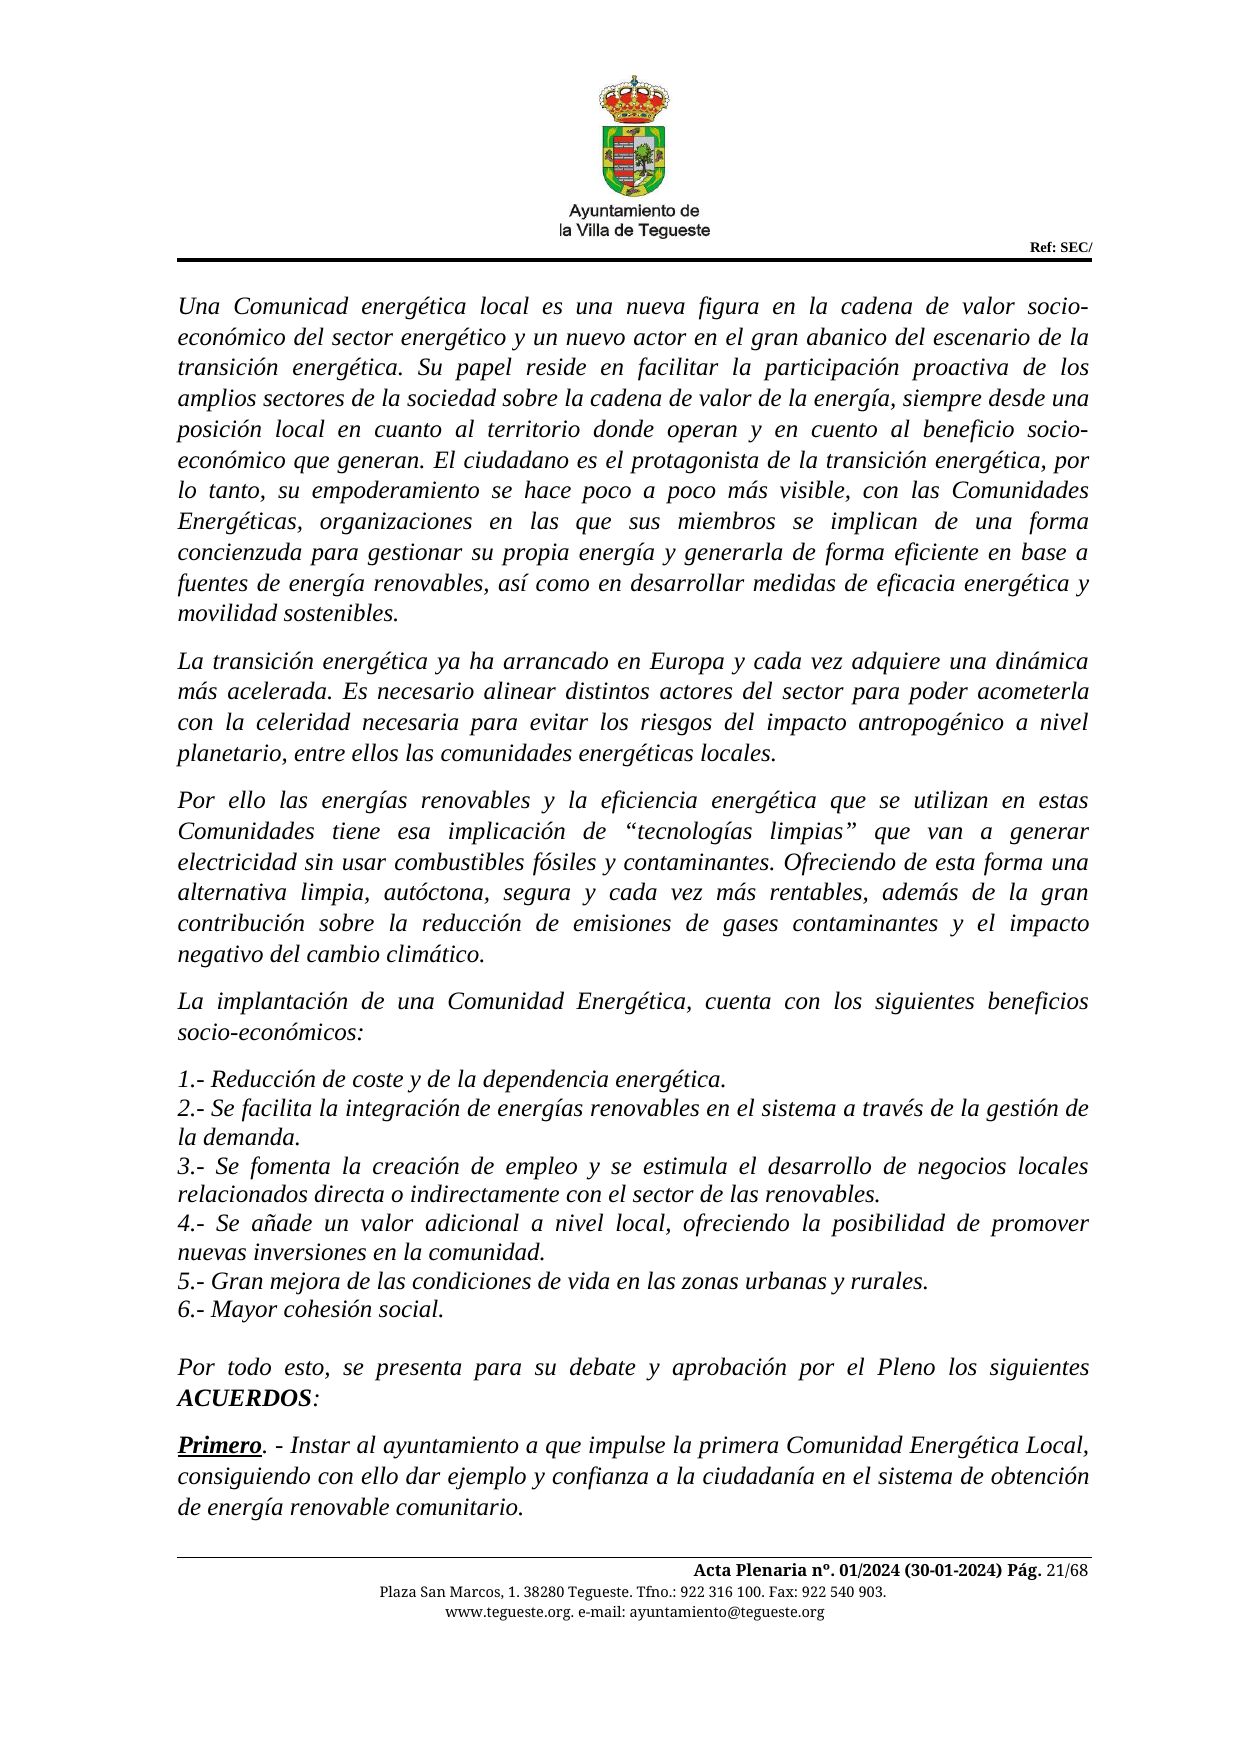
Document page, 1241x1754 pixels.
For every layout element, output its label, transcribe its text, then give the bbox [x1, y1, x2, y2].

text 2.- Se facilita la integración de energías renovables en el sistema a través de la gestión de la demanda. [177, 1093, 1092, 1151]
text 4.- Se añade un valor adicional a nivel local, ofreciendo la posibilidad de promover nuevas inversiones en la comunidad. [177, 1208, 1092, 1266]
text Por todo esto, se presenta para su debate y aprobación por el Pleno los siguientes ACUERDOS: [177, 1352, 1092, 1411]
text Primero. - Instar al ayuntamiento a que impulse la primera Comunidad Energética Local, consiguiendo con ello dar ejemplo y confianza a la ciudadanía en el sistema de obtención de energía renovable comunitario. [177, 1430, 1092, 1520]
text La transición energética ya ha arrancado en Europa y cada vez adquiere una dinámica más acelerada. Es necesario alinear distintos actores del sector para poder acometerla con la celeridad necesaria para evitar los riesgos del impacto antropogénico a nivel planetario, entre ellos las comunidades energéticas locales. [177, 646, 1092, 767]
text 3.- Se fomenta la creación de empleo y se estimula el desarrollo de negocios locales relacionados directa o indirectamente con el sector de las renovables. [177, 1151, 1092, 1208]
text 6.- Mayor cohesión social. [177, 1294, 1092, 1323]
text Una Comunicad energética local es una nueva figura en la cadena de valor socio-económico del sector energético y un nuevo actor en el gran abanico del escenario de la transición energética. Su papel reside en facilitar la participación proactiva de los amplios sectores de la sociedad sobre la cadena de valor de la energía, siempre desde una posición local en cuanto al territorio donde operan y en cuento al beneficio socio-económico que generan. El ciudadano es el protagonista de la transición energética, por lo tanto, su empoderamiento se hace poco a poco más visible, con las Comunidades Energéticas, organizaciones en las que sus miembros se implican de una forma concienzuda para gestionar su propia energía y generarla de forma eficiente en base a fuentes de energía renovables, así como en desarrollar medidas de eficacia energética y movilidad sostenibles. [177, 291, 1092, 627]
text 5.- Gran mejora de las condiciones de vida en las zonas urbanas y rurales. [177, 1266, 1092, 1294]
text La implantación de una Comunidad Energética, cuenta con los siguientes beneficios socio-económicos: [177, 986, 1092, 1046]
text Por ello las energías renovables y la eficiencia energética que se utilizan en estas Comunidades tiene esa implicación de “tecnologías limpias” que van a generar electricidad sin usar combustibles fósiles y contaminantes. Ofreciendo de esta forma una alternativa limpia, autóctona, segura y cada vez más rentables, además de la gran contribución sobre la reducción de emisiones de gases contaminantes y el impacto negativo del cambio climático. [177, 785, 1092, 968]
text 1.- Reducción de coste y de la dependencia energética. [177, 1064, 1092, 1093]
